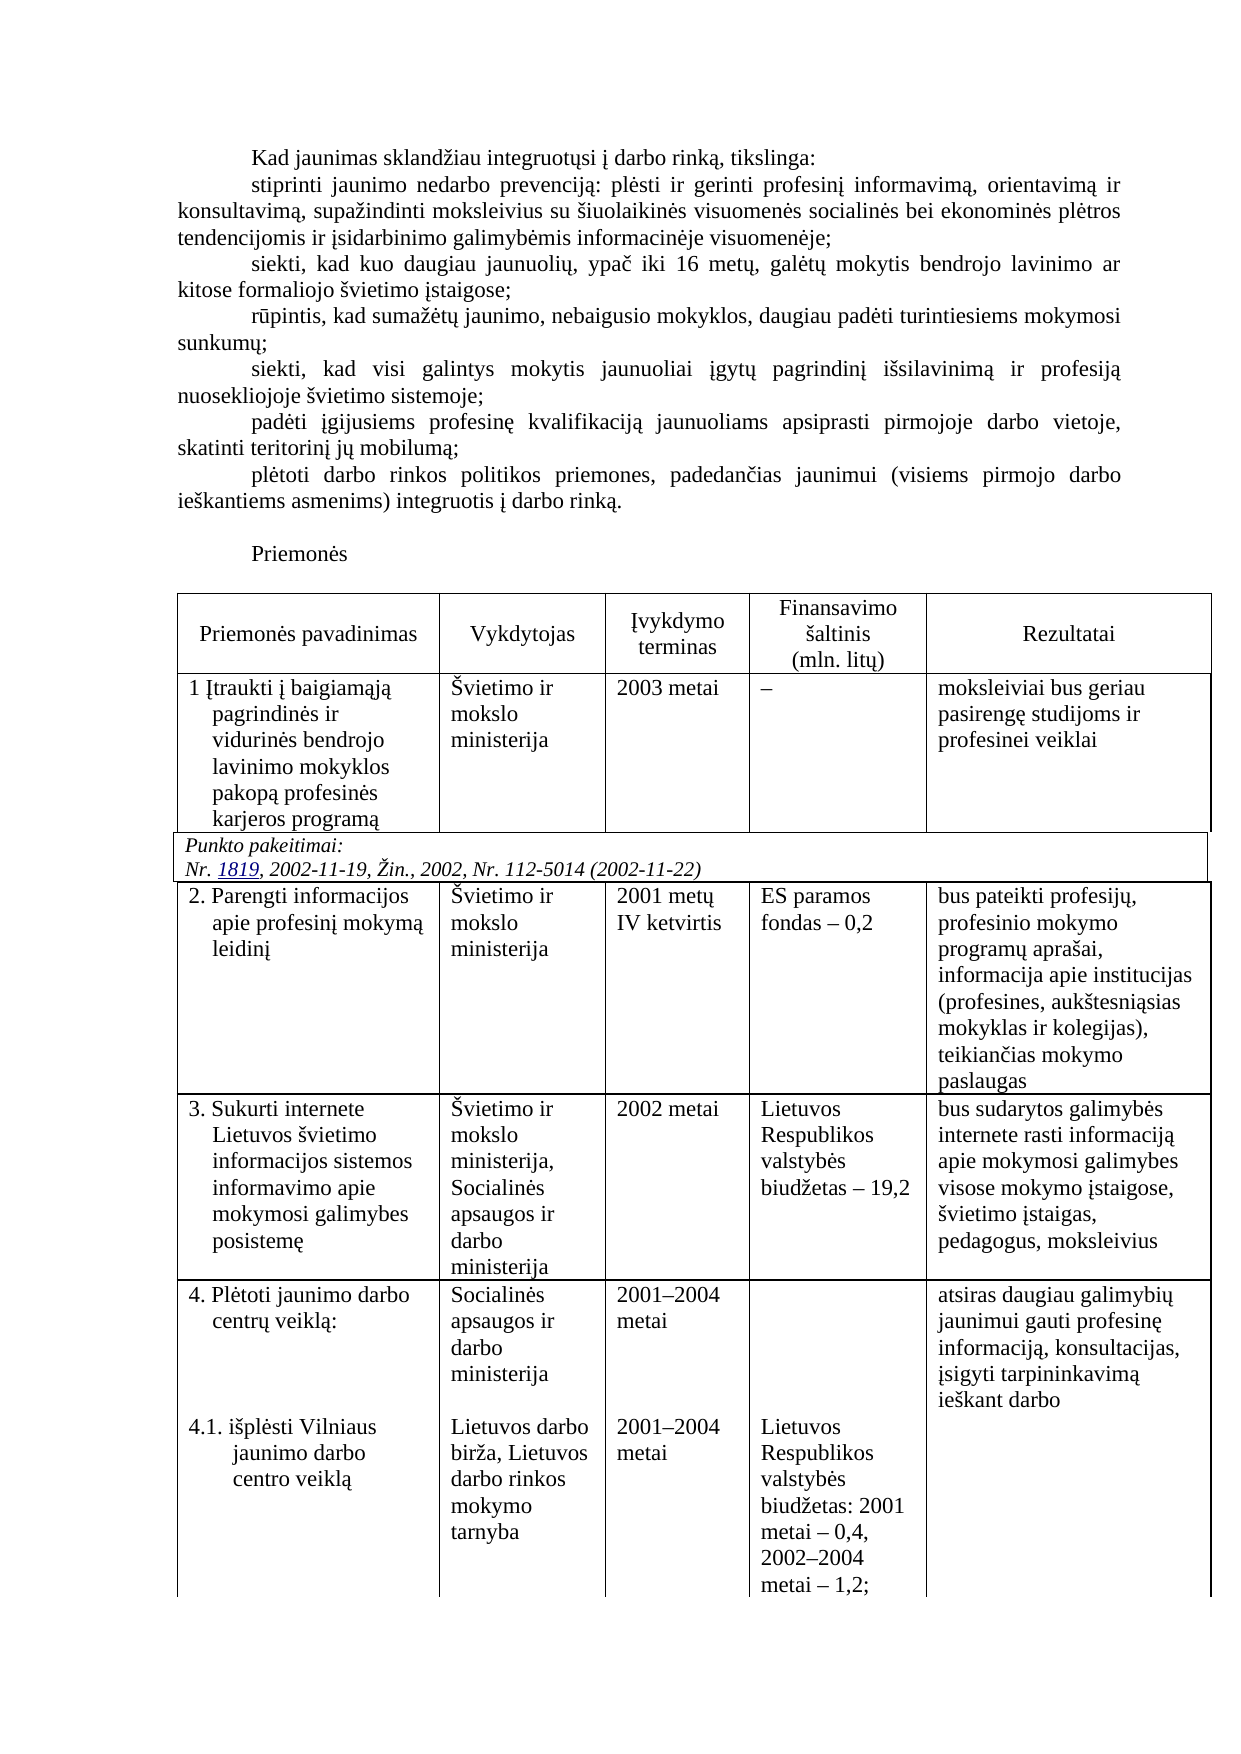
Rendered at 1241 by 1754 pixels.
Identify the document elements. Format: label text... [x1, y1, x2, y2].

table_header Įvykdymo terminas [606, 594, 749, 673]
table_cell 2003 metai [606, 674, 749, 832]
table_cell 4.1. išplėsti Vilniaus jaunimo darbo centro veiklą [178, 1413, 439, 1597]
list plėtoti darbo rinkos politikos priemones, padedančias jaunimui (visiems pirmojo darbo ieškantiems asmenims) integruotis į darbo rinką. [177, 461, 1122, 513]
list rūpintis, kad sumažėtų jaunimo, nebaigusio mokyklos, daugiau padėti turintiesiems mokymosi sunkumų; [177, 303, 1122, 355]
table_cell 1 Įtraukti į baigiamąją pagrindinės ir vidurinės bendrojo lavinimo mokyklos pakopą profesinės karjeros programą [178, 674, 439, 832]
table_cell atsiras daugiau galimybių jaunimui gauti profesinę informaciją, konsultacijas, įsigyti tarpininkavimą ieškant darbo [927, 1281, 1210, 1413]
table_cell – [750, 674, 926, 832]
list padėti įgijusiems profesinę kvalifikaciją jaunuoliams apsiprasti pirmojoje darbo vietoje, skatinti teritorinį jų mobilumą; [177, 408, 1122, 461]
table_cell 4. Plėtoti jaunimo darbo centrų veiklą: [178, 1281, 439, 1413]
table_cell Punkto pakeitimai: Nr. 1819, 2002-11-19, Žin., 2002, Nr. 112-5014 (2002-11-22) [174, 833, 1207, 881]
list siekti, kad kuo daugiau jaunuolių, ypač iki 16 metų, galėtų mokytis bendrojo lavinimo ar kitose formaliojo švietimo įstaigose; [177, 250, 1122, 303]
table_cell 2001 metų IV ketvirtis [606, 883, 749, 1093]
table_cell bus pateikti profesijų, profesinio mokymo programų aprašai, informacija apie institucijas (profesines, aukštesniąsias mokyklas ir kolegijas), teikiančias mokymo paslaugas [927, 883, 1210, 1093]
table_cell 2001–2004 metai [606, 1413, 749, 1597]
table_cell [927, 1413, 1210, 1597]
table_cell Socialinės apsaugos ir darbo ministerija [440, 1281, 605, 1413]
table_cell 2001–2004 metai [606, 1281, 749, 1413]
table_cell Lietuvos darbo birža, Lietuvos darbo rinkos mokymo tarnyba [440, 1413, 605, 1597]
subtitle Priemonės [177, 540, 1122, 566]
table_cell moksleiviai bus geriau pasirengę studijoms ir profesinei veiklai [927, 674, 1210, 832]
table_cell [750, 1281, 926, 1413]
list stiprinti jaunimo nedarbo prevenciją: plėsti ir gerinti profesinį informavimą, orientavimą ir konsultavimą, supažindinti moksleivius su šiuolaikinės visuomenės socialinės bei ekonominės plėtros tendencijomis ir įsidarbinimo galimybėmis informacinėje visuomenėje; [177, 171, 1122, 250]
table_cell Lietuvos Respublikos valstybės biudžetas – 19,2 [750, 1095, 926, 1279]
table_cell bus sudarytos galimybės internete rasti informaciją apie mokymosi galimybes visose mokymo įstaigose, švietimo įstaigas, pedagogus, moksleivius [927, 1095, 1210, 1279]
table_cell ES paramos fondas – 0,2 [750, 883, 926, 1093]
table_cell Švietimo ir mokslo ministerija, Socialinės apsaugos ir darbo ministerija [440, 1095, 605, 1279]
table_cell 3. Sukurti internete Lietuvos švietimo informacijos sistemos informavimo apie mokymosi galimybes posistemę [178, 1095, 439, 1279]
table_header Rezultatai [927, 594, 1211, 673]
text Kad jaunimas sklandžiau integruotųsi į darbo rinką, tikslinga: [177, 144, 1122, 171]
table_cell Lietuvos Respublikos valstybės biudžetas: 2001 metai – 0,4, 2002–2004 metai – 1,2; [750, 1413, 926, 1597]
table_header Finansavimo šaltinis (mln. litų) [750, 594, 926, 673]
table_cell 2002 metai [606, 1095, 749, 1279]
table_cell Švietimo ir mokslo ministerija [440, 674, 605, 832]
table_header Vykdytojas [440, 594, 605, 673]
list siekti, kad visi galintys mokytis jaunuoliai įgytų pagrindinį išsilavinimą ir profesiją nuosekliojoje švietimo sistemoje; [177, 355, 1122, 408]
table_cell 2. Parengti informacijos apie profesinį mokymą leidinį [178, 883, 439, 1093]
table_header Priemonės pavadinimas [178, 594, 439, 673]
table_cell Švietimo ir mokslo ministerija [440, 883, 605, 1093]
